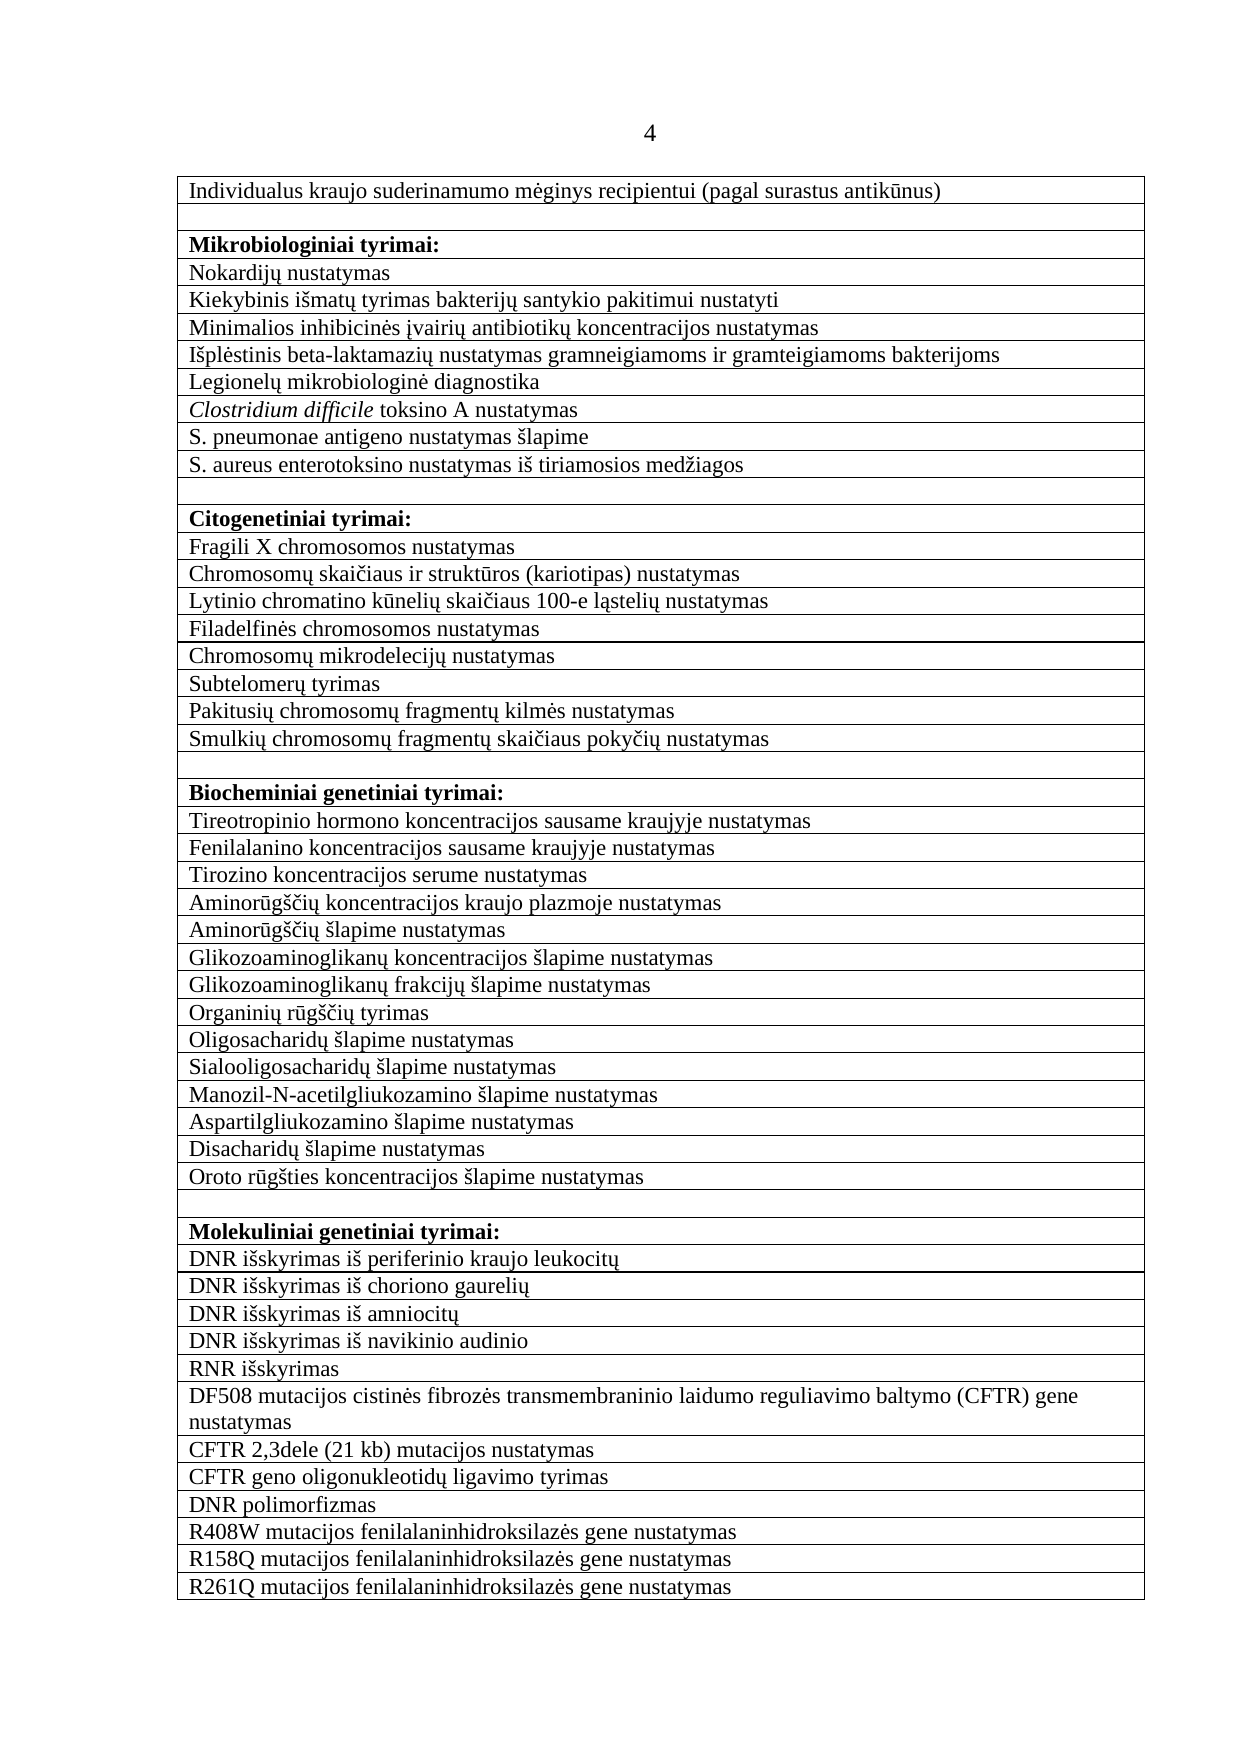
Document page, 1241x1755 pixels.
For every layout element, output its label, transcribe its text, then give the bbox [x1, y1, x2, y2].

table_cell Oroto rūgšties koncentracijos šlapime nustatymas [178, 1163, 1144, 1189]
table_cell Biocheminiai genetiniai tyrimai: [178, 779, 1144, 806]
table_cell S. pneumonae antigeno nustatymas šlapime [178, 423, 1144, 449]
table_cell Oligosacharidų šlapime nustatymas [178, 1026, 1144, 1052]
table_cell DNR išskyrimas iš periferinio kraujo leukocitų [178, 1245, 1144, 1271]
table_cell Nokardijų nustatymas [178, 259, 1144, 285]
table_cell Minimalios inhibicinės įvairių antibiotikų koncentracijos nustatymas [178, 314, 1144, 340]
table_cell Lytinio chromatino kūnelių skaičiaus 100-e ląstelių nustatymas [178, 588, 1144, 614]
table_cell CFTR geno oligonukleotidų ligavimo tyrimas [178, 1463, 1144, 1489]
table_cell Molekuliniai genetiniai tyrimai: [178, 1218, 1144, 1244]
table_cell Disacharidų šlapime nustatymas [178, 1136, 1144, 1162]
table_cell Manozil-N-acetilgliukozamino šlapime nustatymas [178, 1081, 1144, 1107]
table_cell S. aureus enterotoksino nustatymas iš tiriamosios medžiagos [178, 451, 1144, 477]
table_cell Clostridium difficile toksino A nustatymas [178, 396, 1144, 422]
table_cell Chromosomų mikrodelecijų nustatymas [178, 643, 1144, 669]
table_cell R261Q mutacijos fenilalaninhidroksilazės gene nustatymas [178, 1573, 1144, 1599]
table_cell Glikozoaminoglikanų frakcijų šlapime nustatymas [178, 971, 1144, 997]
table_cell Subtelomerų tyrimas [178, 670, 1144, 696]
table_cell Filadelfinės chromosomos nustatymas [178, 615, 1144, 641]
table_cell Sialooligosacharidų šlapime nustatymas [178, 1053, 1144, 1080]
table_cell CFTR 2,3dele (21 kb) mutacijos nustatymas [178, 1436, 1144, 1462]
table_cell Aspartilgliukozamino šlapime nustatymas [178, 1108, 1144, 1134]
table_cell RNR išskyrimas [178, 1355, 1144, 1381]
table_cell [178, 204, 1144, 230]
table_cell Tirozino koncentracijos serume nustatymas [178, 862, 1144, 888]
table_cell Smulkių chromosomų fragmentų skaičiaus pokyčių nustatymas [178, 725, 1144, 751]
table_cell [178, 752, 1144, 778]
table_cell Fenilalanino koncentracijos sausame kraujyje nustatymas [178, 834, 1144, 861]
table_cell [178, 478, 1144, 504]
table_cell DF508 mutacijos cistinės fibrozės transmembraninio laidumo reguliavimo baltymo (CFTR) gene nustatymas [178, 1382, 1144, 1435]
table_cell DNR išskyrimas iš choriono gaurelių [178, 1273, 1144, 1299]
table_cell Citogenetiniai tyrimai: [178, 505, 1144, 532]
table_cell Pakitusių chromosomų fragmentų kilmės nustatymas [178, 697, 1144, 723]
table_cell Mikrobiologiniai tyrimai: [178, 231, 1144, 258]
table_cell Kiekybinis išmatų tyrimas bakterijų santykio pakitimui nustatyti [178, 286, 1144, 313]
table_cell Tireotropinio hormono koncentracijos sausame kraujyje nustatymas [178, 807, 1144, 833]
table_cell Chromosomų skaičiaus ir struktūros (kariotipas) nustatymas [178, 560, 1144, 587]
table_cell Organinių rūgščių tyrimas [178, 999, 1144, 1025]
table_cell Aminorūgščių šlapime nustatymas [178, 916, 1144, 943]
table_cell Legionelų mikrobiologinė diagnostika [178, 369, 1144, 395]
table_cell Fragili X chromosomos nustatymas [178, 533, 1144, 559]
table_cell DNR polimorfizmas [178, 1491, 1144, 1517]
table_cell Išplėstinis beta-laktamazių nustatymas gramneigiamoms ir gramteigiamoms bakterijoms [178, 341, 1144, 367]
table_cell [178, 1190, 1144, 1217]
table_cell Glikozoaminoglikanų koncentracijos šlapime nustatymas [178, 944, 1144, 970]
table_cell Aminorūgščių koncentracijos kraujo plazmoje nustatymas [178, 889, 1144, 915]
table_cell R408W mutacijos fenilalaninhidroksilazės gene nustatymas [178, 1518, 1144, 1544]
table_cell R158Q mutacijos fenilalaninhidroksilazės gene nustatymas [178, 1545, 1144, 1572]
table_cell DNR išskyrimas iš navikinio audinio [178, 1327, 1144, 1354]
table_cell Individualus kraujo suderinamumo mėginys recipientui (pagal surastus antikūnus) [178, 177, 1144, 203]
table_cell DNR išskyrimas iš amniocitų [178, 1300, 1144, 1326]
